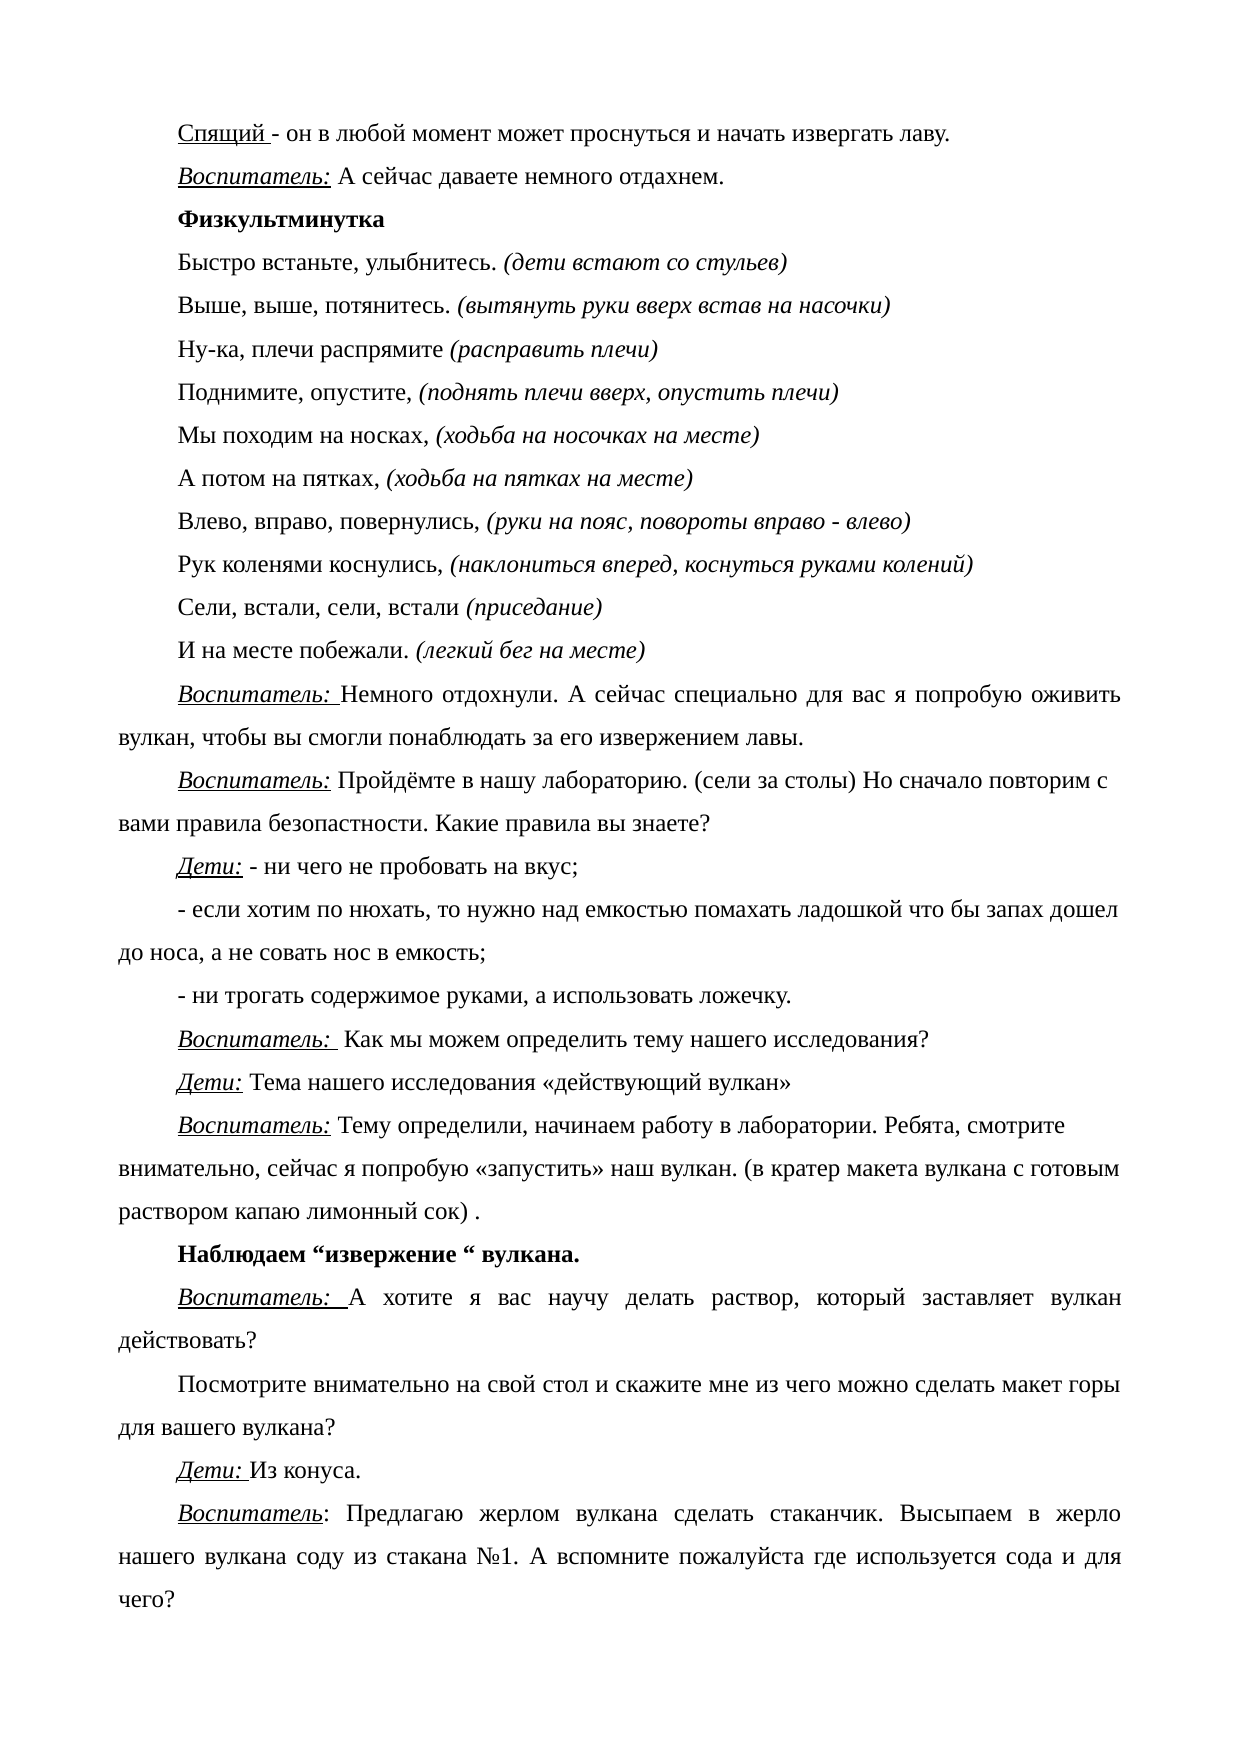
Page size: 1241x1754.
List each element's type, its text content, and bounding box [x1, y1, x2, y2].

text Воспитатель: Тему определили, начинаем работу в лаборатории. Ребята, смотрите внимательно, сейчас я попробую «запустить» наш вулкан. (в кратер макета вулкана с готовым раствором капаю лимонный сок) . [118, 1110, 1122, 1225]
text Воспитатель: А хотите я вас научу делать раствор, который заставляет вулкан действовать? [118, 1282, 1122, 1354]
text Дети: Тема нашего исследования «действующий вулкан» [118, 1067, 1122, 1096]
text Выше, выше, потянитесь. (вытянуть руки вверх встав на насочки) [118, 291, 1122, 319]
text Рук коленями коснулись, (наклониться вперед, коснуться руками колений) [118, 549, 1122, 578]
text Спящий - он в любой момент может проснуться и начать извергать лаву. [118, 118, 1122, 147]
text Дети: - ни чего не пробовать на вкус; [118, 851, 1122, 880]
text Быстро встаньте, улыбнитесь. (дети встают со стульев) [118, 247, 1122, 276]
text А потом на пятках, (ходьба на пятках на месте) [118, 463, 1122, 492]
text Воспитатель: Немного отдохнули. А сейчас специально для вас я попробую оживить вулкан, чтобы вы смогли понаблюдать за его извержением лавы. [118, 679, 1122, 751]
text Наблюдаем “извержение “ вулкана. [118, 1239, 1122, 1268]
text Ну-ка, плечи распрямите (расправить плечи) [118, 334, 1122, 362]
text Влево, вправо, повернулись, (руки на пояс, повороты вправо - влево) [118, 506, 1122, 535]
text Дети: Из конуса. [118, 1455, 1122, 1484]
text Воспитатель: Пройдёмте в нашу лабораторию. (сели за столы) Но сначало повторим с вами правила безопастности. Какие правила вы знаете? [118, 765, 1122, 837]
text Сели, встали, сели, встали (приседание) [118, 592, 1122, 621]
text - если хотим по нюхать, то нужно над емкостью помахать ладошкой что бы запах дошел до носа, а не совать нос в емкость; [118, 894, 1122, 966]
text И на месте побежали. (легкий бег на месте) [118, 636, 1122, 664]
text Посмотрите внимательно на свой стол и скажите мне из чего можно сделать макет горы для вашего вулкана? [118, 1369, 1122, 1441]
text Воспитатель: Как мы можем определить тему нашего исследования? [118, 1024, 1122, 1052]
text Воспитатель: Предлагаю жерлом вулкана сделать стаканчик. Высыпаем в жерло нашего вулкана соду из стакана №1. А вспомните пожалуйста где используется сода и для чего? [118, 1498, 1122, 1613]
text Физкультминутка [118, 204, 1122, 233]
text Поднимите, опустите, (поднять плечи вверх, опустить плечи) [118, 377, 1122, 406]
text Мы походим на носках, (ходьба на носочках на месте) [118, 420, 1122, 449]
text Воспитатель: А сейчас даваете немного отдахнем. [118, 161, 1122, 190]
text - ни трогать содержимое руками, а использовать ложечку. [118, 981, 1122, 1009]
